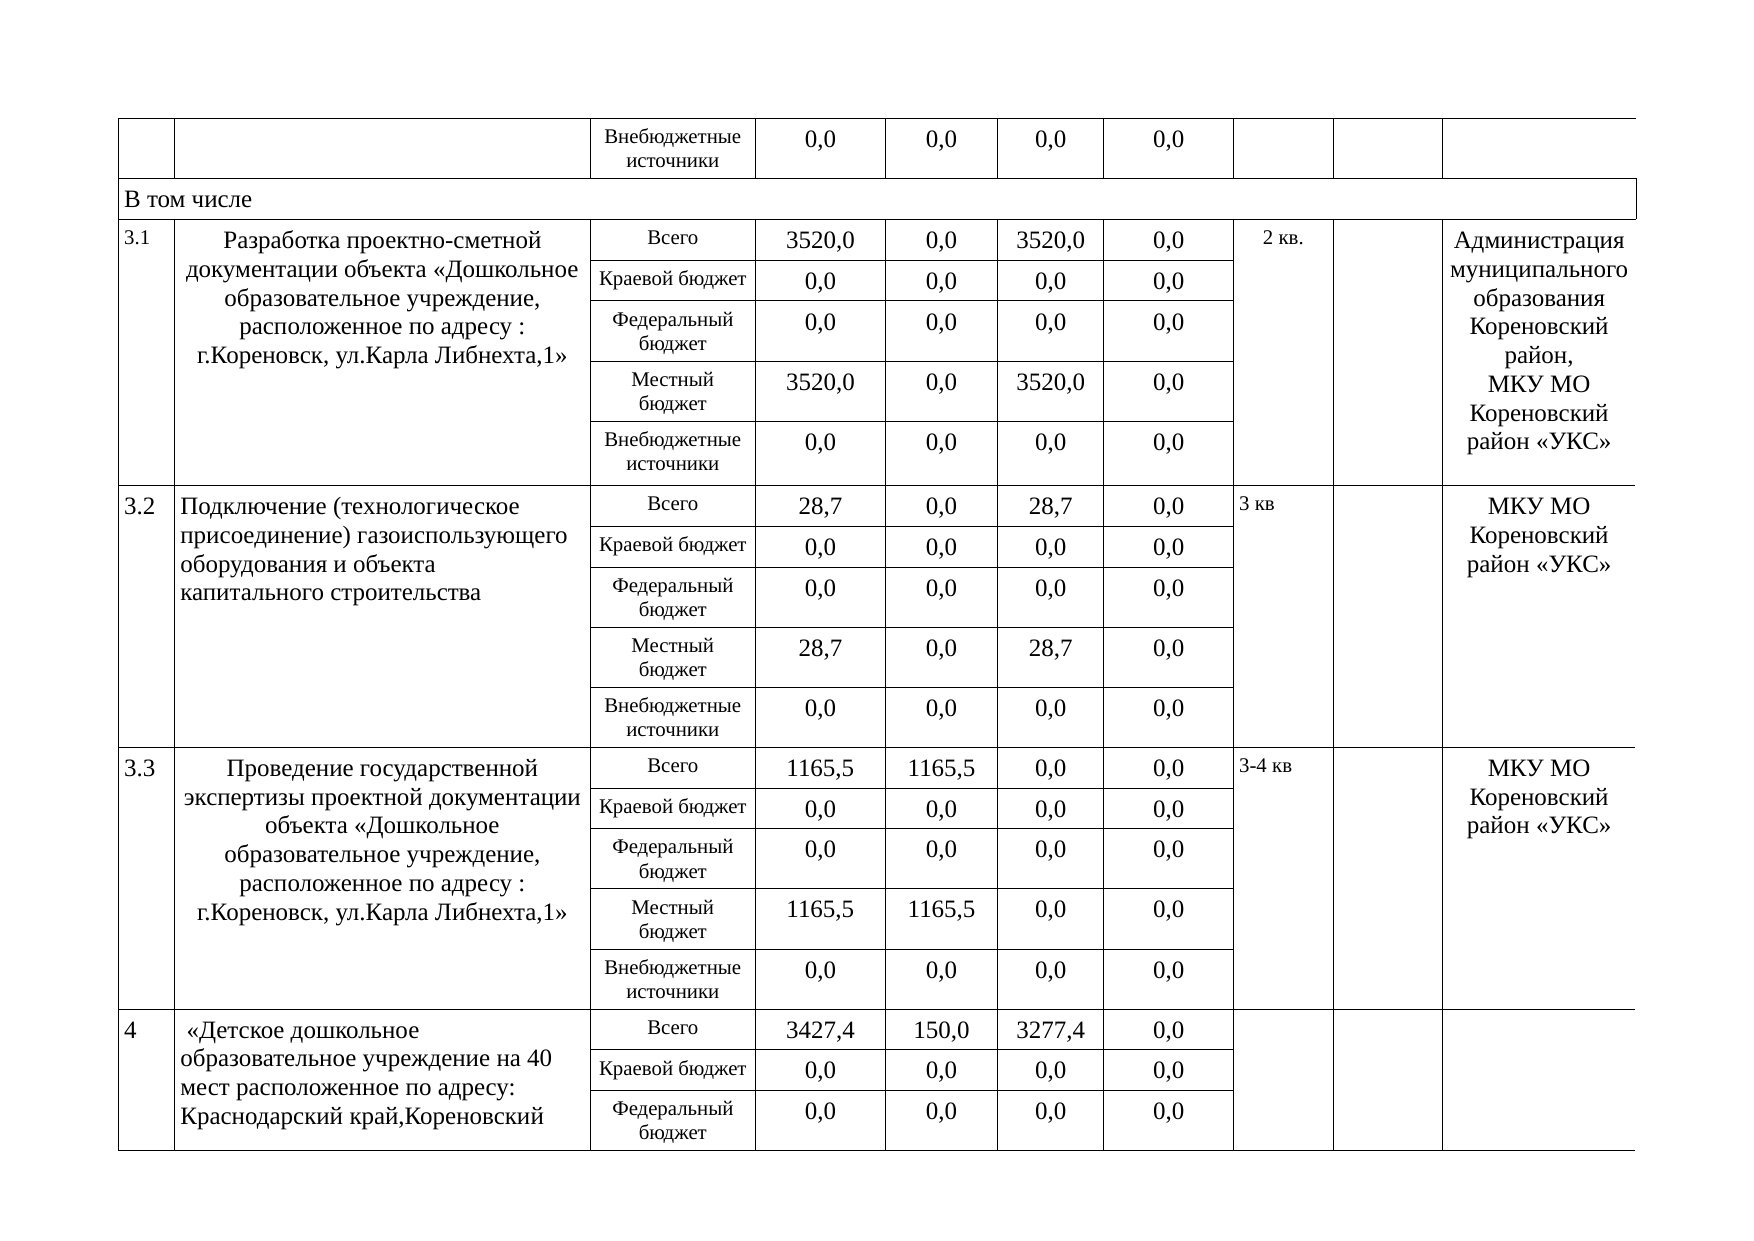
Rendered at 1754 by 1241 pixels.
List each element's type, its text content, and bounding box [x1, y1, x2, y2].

table_cell 0,0 [1104, 527, 1233, 566]
table_cell Всего [591, 748, 755, 787]
table_cell 0,0 [998, 301, 1103, 361]
table_cell 0,0 [998, 748, 1103, 787]
table_cell 0,0 [886, 422, 997, 485]
table_cell 0,0 [886, 362, 997, 421]
table_cell 0,0 [886, 527, 997, 566]
table_cell 3520,0 [998, 220, 1103, 260]
table_cell 0,0 [998, 527, 1103, 566]
table_cell 0,0 [1104, 261, 1233, 300]
table_cell 0,0 [886, 950, 997, 1008]
table_cell 0,0 [998, 119, 1103, 178]
table_cell 0,0 [1104, 486, 1233, 526]
table_cell 2 кв. [1234, 220, 1333, 485]
table_cell 28,7 [998, 628, 1103, 687]
table_cell Краевой бюджет [591, 1050, 755, 1090]
table_cell 0,0 [998, 568, 1103, 627]
table_cell Внебюджетные источники [591, 119, 755, 178]
table_cell 0,0 [756, 829, 885, 888]
table_cell 0,0 [1104, 688, 1233, 747]
table_cell 3520,0 [998, 362, 1103, 421]
table_cell 0,0 [886, 628, 997, 687]
table_cell 3277,4 [998, 1010, 1103, 1049]
table_cell 0,0 [1104, 829, 1233, 888]
table_cell 0,0 [886, 789, 997, 828]
table_cell 0,0 [1104, 362, 1233, 421]
table_cell Местный бюджет [591, 362, 755, 421]
table_cell [1234, 1010, 1333, 1150]
table_cell [1334, 1010, 1442, 1150]
table_cell 0,0 [756, 261, 885, 300]
table_cell 0,0 [1104, 568, 1233, 627]
table_cell 0,0 [998, 1050, 1103, 1090]
table_cell 0,0 [886, 220, 997, 260]
table_cell Внебюджетные источники [591, 422, 755, 485]
table_cell Федеральный бюджет [591, 829, 755, 888]
table_cell Местный бюджет [591, 628, 755, 687]
table_cell Внебюджетные источники [591, 688, 755, 747]
table_cell 0,0 [886, 829, 997, 888]
table_cell 0,0 [1104, 789, 1233, 828]
table_cell 1165,5 [886, 748, 997, 787]
table_cell 0,0 [886, 1050, 997, 1090]
table_cell [1334, 486, 1442, 747]
table_cell 0,0 [756, 950, 885, 1008]
table_cell 0,0 [1104, 628, 1233, 687]
table_cell 1165,5 [756, 889, 885, 948]
table_cell Всего [591, 220, 755, 260]
table_cell 0,0 [756, 527, 885, 566]
table_cell 28,7 [756, 628, 885, 687]
table_cell Администрация муниципального образования Кореновский район, МКУ МО Кореновский район «УКС» [1443, 220, 1636, 485]
table_cell 3 кв [1234, 486, 1333, 747]
table_cell 0,0 [998, 950, 1103, 1008]
table_cell 0,0 [756, 119, 885, 178]
table_cell 0,0 [886, 568, 997, 627]
table_cell 3.1 [119, 220, 174, 485]
table_cell 0,0 [886, 261, 997, 300]
table_cell 0,0 [886, 301, 997, 361]
table_cell Разработка проектно-сметной документации объекта «Дошкольное образовательное учреждение, расположенное по адресу : г.Кореновск, ул.Карла Либнехта,1» [175, 220, 590, 485]
table_cell 0,0 [998, 1091, 1103, 1150]
table_cell Краевой бюджет [591, 261, 755, 300]
table_cell Подключение (технологическое присоединение) газоиспользующего оборудования и объекта капитального строительства [175, 486, 590, 747]
table_cell 150,0 [886, 1010, 997, 1049]
table_cell Внебюджетные источники [591, 950, 755, 1008]
table_cell 0,0 [1104, 1091, 1233, 1150]
table_cell [1334, 748, 1442, 1008]
table_cell 0,0 [756, 1050, 885, 1090]
table_cell Краевой бюджет [591, 527, 755, 566]
table_cell 0,0 [756, 301, 885, 361]
table_cell 4 [119, 1010, 174, 1150]
table_cell 0,0 [886, 1091, 997, 1150]
table_cell 0,0 [1104, 119, 1233, 178]
table_cell 0,0 [998, 422, 1103, 485]
table_cell Местный бюджет [591, 889, 755, 948]
table_cell 3.2 [119, 486, 174, 747]
table_cell 0,0 [1104, 220, 1233, 260]
table_cell 0,0 [1104, 889, 1233, 948]
table_cell 3520,0 [756, 362, 885, 421]
table_cell 0,0 [998, 789, 1103, 828]
table_cell Федеральный бюджет [591, 1091, 755, 1150]
table_cell 28,7 [756, 486, 885, 526]
table_cell 0,0 [886, 486, 997, 526]
table_cell 0,0 [998, 688, 1103, 747]
table_cell 0,0 [756, 688, 885, 747]
table_cell 0,0 [1104, 301, 1233, 361]
table_cell Всего [591, 486, 755, 526]
table_cell 0,0 [756, 789, 885, 828]
table_cell 0,0 [1104, 1010, 1233, 1049]
table_cell 3-4 кв [1234, 748, 1333, 1008]
table_cell 3427,4 [756, 1010, 885, 1049]
table_cell 0,0 [998, 261, 1103, 300]
table_cell 0,0 [998, 829, 1103, 888]
table_cell 0,0 [1104, 422, 1233, 485]
table_cell 0,0 [998, 889, 1103, 948]
table_cell 0,0 [1104, 748, 1233, 787]
table_cell 0,0 [1104, 950, 1233, 1008]
table_cell 0,0 [886, 688, 997, 747]
table_cell [1334, 220, 1442, 485]
table_cell 1165,5 [756, 748, 885, 787]
table_cell 3.3 [119, 748, 174, 1008]
table_cell Всего [591, 1010, 755, 1049]
table_cell [1443, 1009, 1636, 1150]
table_cell 0,0 [756, 1091, 885, 1150]
table_cell МКУ МО Кореновский район «УКС» [1443, 747, 1636, 1008]
table_cell 0,0 [756, 568, 885, 627]
table_cell 0,0 [1104, 1050, 1233, 1090]
table_cell 28,7 [998, 486, 1103, 526]
table_cell Краевой бюджет [591, 789, 755, 828]
table_cell Федеральный бюджет [591, 301, 755, 361]
table_cell 0,0 [756, 422, 885, 485]
table_cell В том числе [119, 179, 1636, 219]
table_cell Проведение государственной экспертизы проектной документации объекта «Дошкольное образовательное учреждение, расположенное по адресу : г.Кореновск, ул.Карла Либнехта,1» [175, 748, 590, 1008]
table_cell МКУ МО Кореновский район «УКС» [1443, 485, 1636, 747]
table_cell 3520,0 [756, 220, 885, 260]
table_cell 1165,5 [886, 889, 997, 948]
table_cell «Детское дошкольное образовательное учреждение на 40 мест расположенное по адресу: Краснодарский край,Кореновский район, село Братковское, ул.Школьная, 1Б» [175, 1010, 590, 1150]
table_cell Федеральный бюджет [591, 568, 755, 627]
table_cell 0,0 [886, 119, 997, 178]
